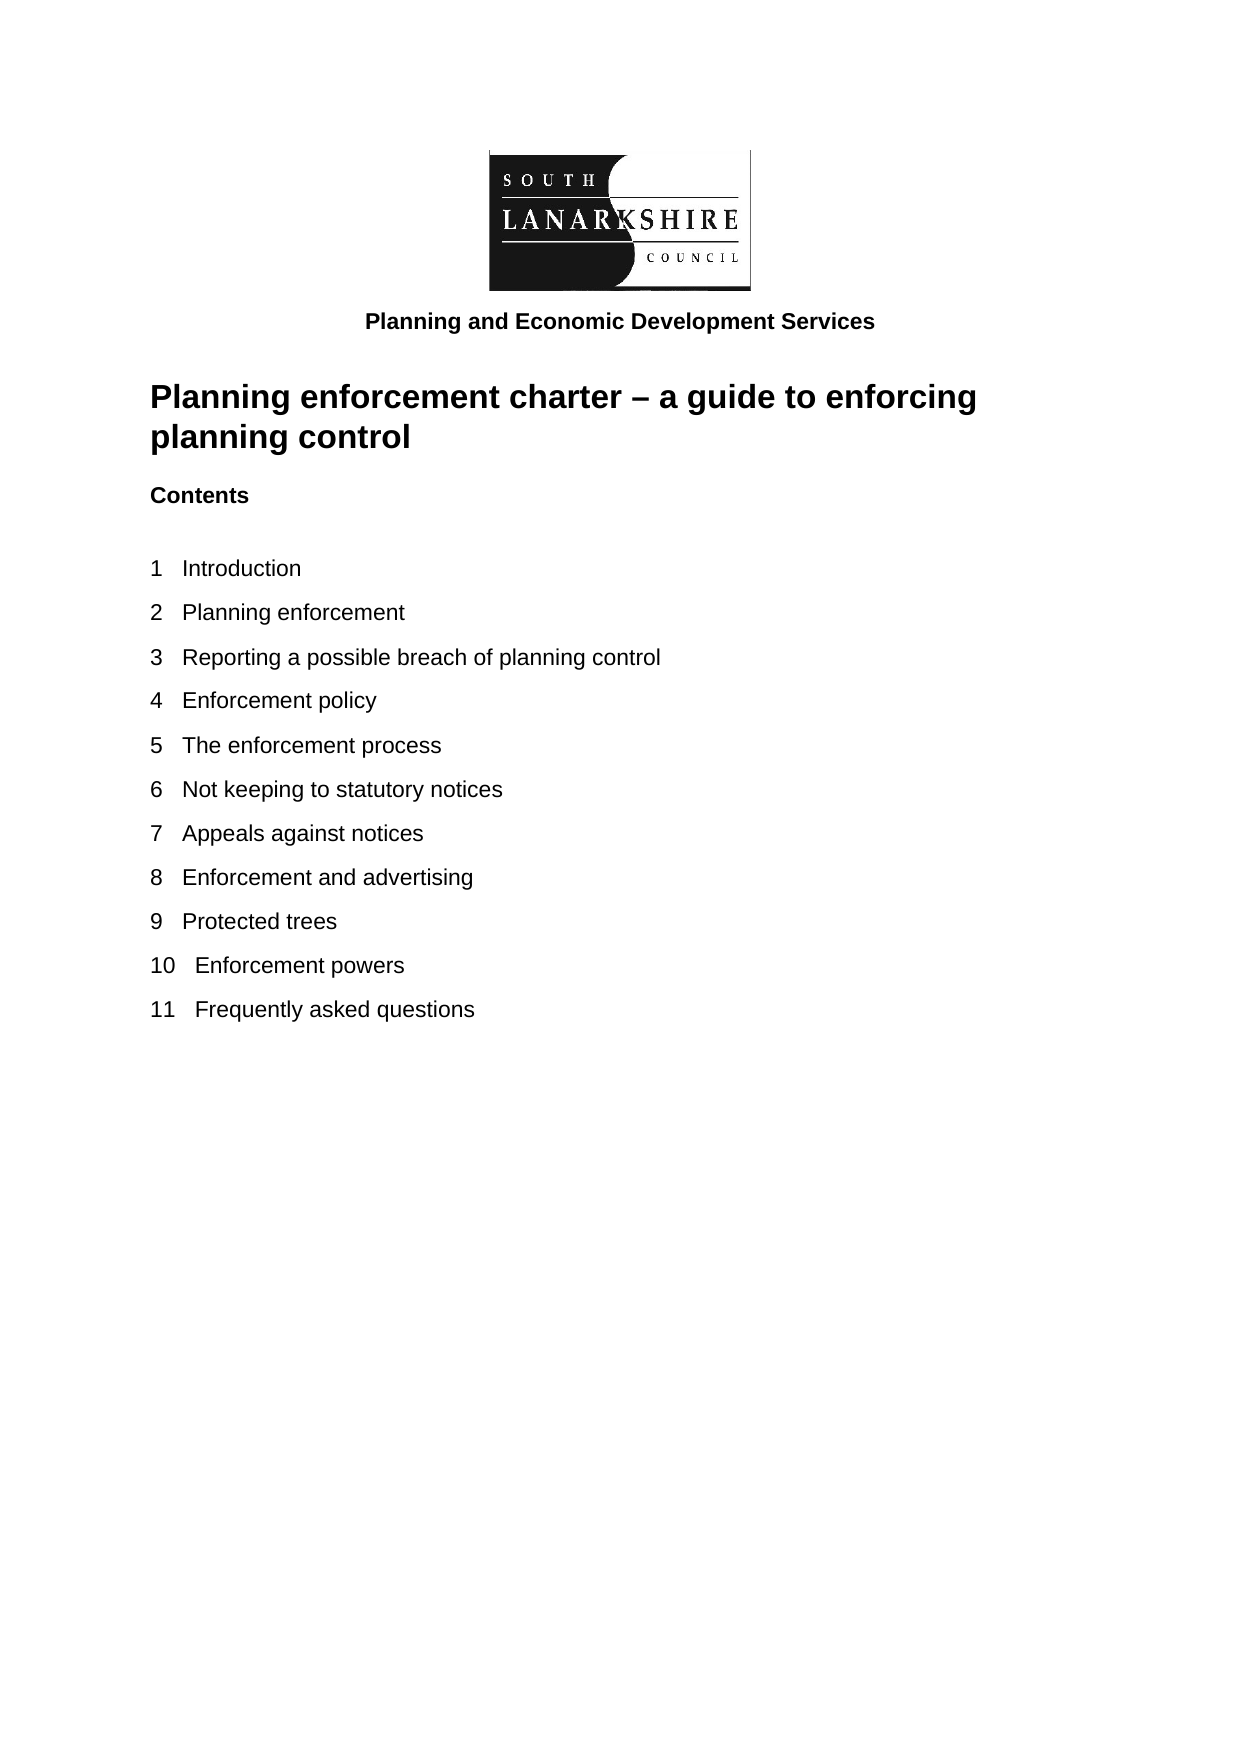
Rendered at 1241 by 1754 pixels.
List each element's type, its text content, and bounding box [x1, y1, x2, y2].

text 6 Not keeping to statutory notices [150, 776, 1090, 802]
text 2 Planning enforcement [150, 599, 1090, 626]
text 4 Enforcement policy [150, 687, 1090, 714]
text 9 Protected trees [150, 908, 1090, 934]
text 7 Appeals against notices [150, 820, 1090, 846]
subtitle Contents [150, 482, 1090, 508]
text 11 Frequently asked questions [150, 996, 1090, 1022]
text 8 Enforcement and advertising [150, 864, 1090, 890]
text 1 Introduction [150, 555, 1090, 582]
subtitle Planning enforcement charter – a guide to enforcing planning control [150, 377, 1090, 456]
text 10 Enforcement powers [150, 952, 1090, 978]
text Planning and Economic Development Services [150, 308, 1090, 335]
text 3 Reporting a possible breach of planning control [150, 643, 1090, 670]
text 5 The enforcement process [150, 732, 1090, 758]
